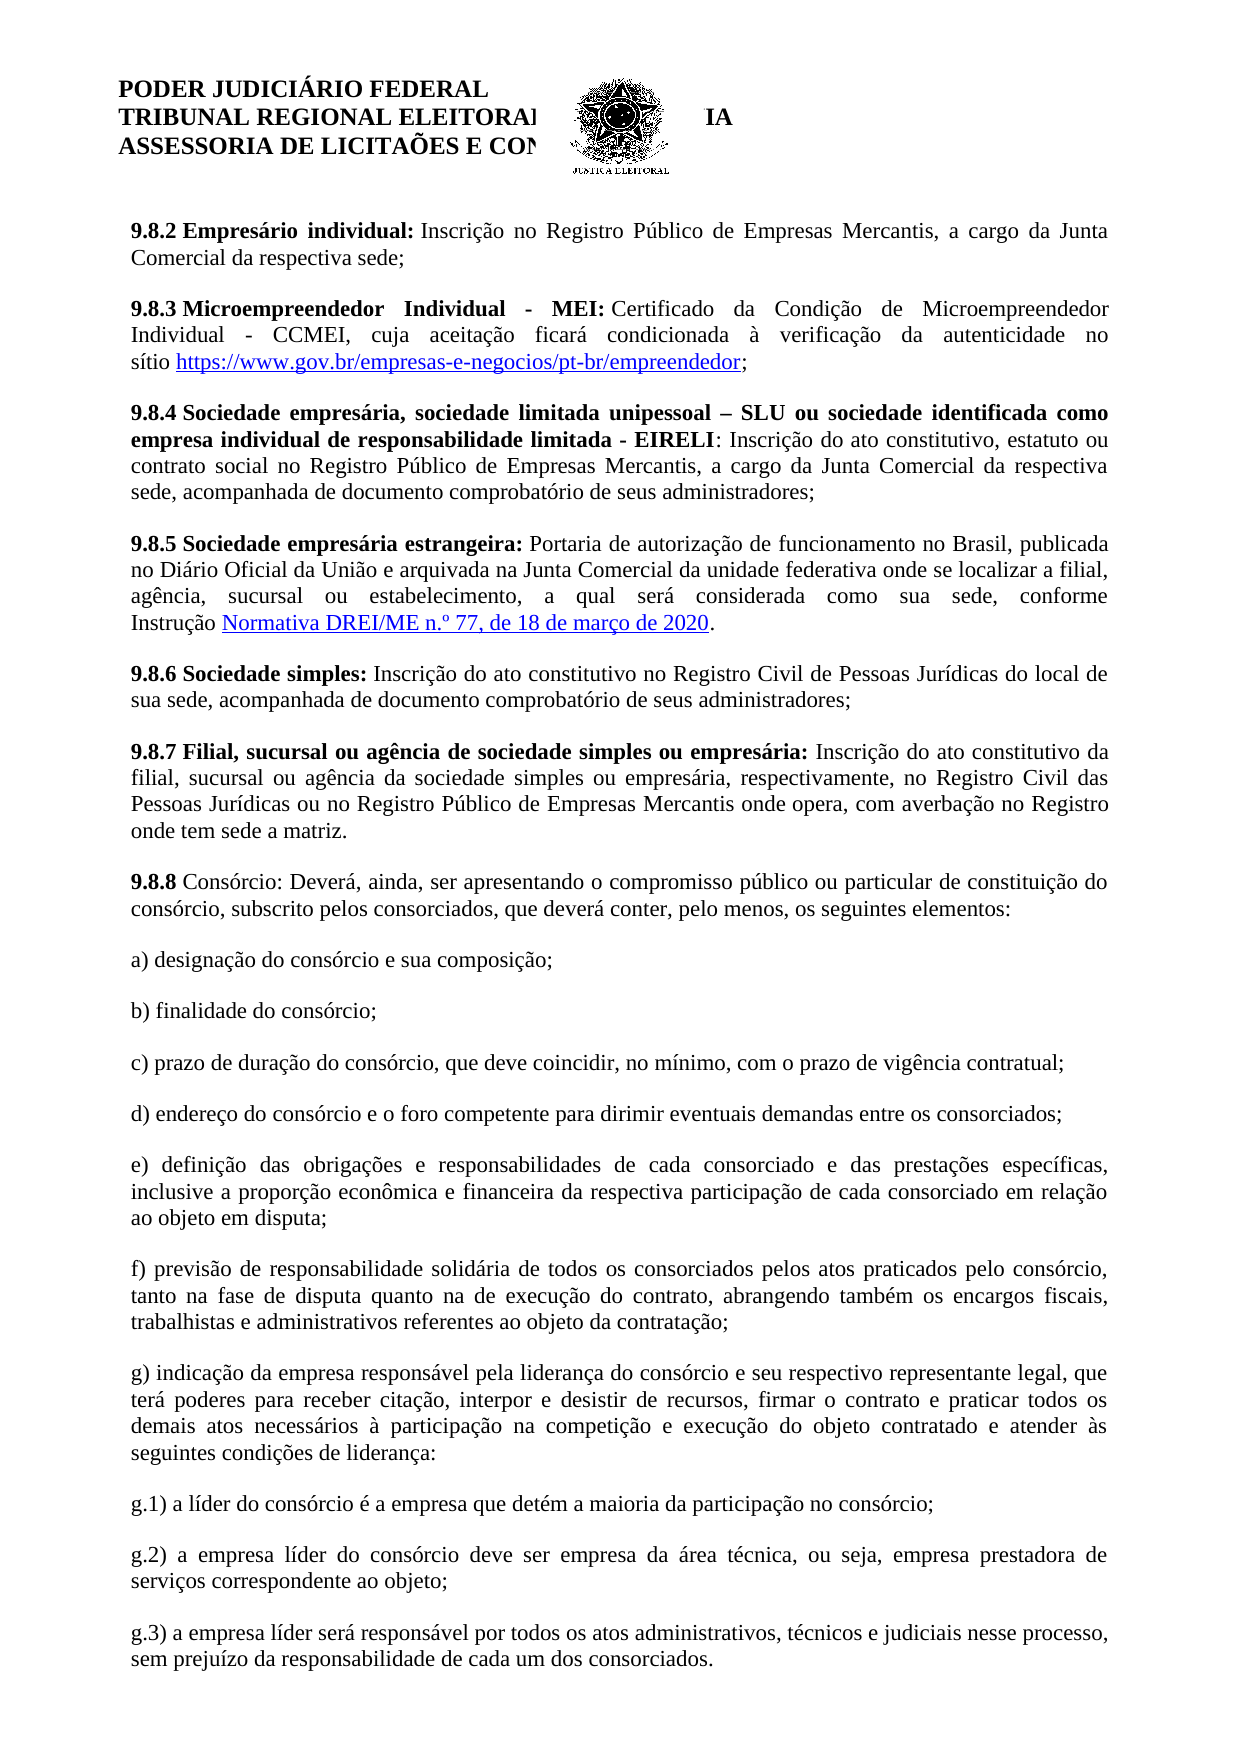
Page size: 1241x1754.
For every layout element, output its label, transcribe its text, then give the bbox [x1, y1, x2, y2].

text g.1) a líder do consórcio é a empresa que detém a maioria da participação no consórcio; [131, 1490, 1110, 1516]
text 9.8.7 Filial, sucursal ou agência de sociedade simples ou empresária: Inscrição do ato constitutivo da filial, sucursal ou agência da sociedade simples ou empresária, respectivamente, no Registro Civil das Pessoas Jurídicas ou no Registro Público de Empresas Mercantis onde opera, com averbação no Registro onde tem sede a matriz. [131, 738, 1110, 843]
text 9.8.3 Microempreendedor Individual - MEI: Certificado da Condição de Microempreendedor Individual - CCMEI, cuja aceitação ficará condicionada à verificação da autenticidade no sítio https://www.gov.br/empresas-e-negocios/pt-br/empreendedor; [131, 295, 1110, 374]
text f) previsão de responsabilidade solidária de todos os consorciados pelos atos praticados pelo consórcio, tanto na fase de disputa quanto na de execução do contrato, abrangendo também os encargos fiscais, trabalhistas e administrativos referentes ao objeto da contratação; [131, 1255, 1110, 1334]
text b) finalidade do consórcio; [131, 997, 1110, 1024]
text a) designação do consórcio e sua composição; [131, 946, 1110, 972]
text 9.8.6 Sociedade simples: Inscrição do ato constitutivo no Registro Civil de Pessoas Jurídicas do local de sua sede, acompanhada de documento comprobatório de seus administradores; [131, 660, 1110, 713]
text g) indicação da empresa responsável pela liderança do consórcio e seu respectivo representante legal, que terá poderes para receber citação, interpor e desistir de recursos, firmar o contrato e praticar todos os demais atos necessários à participação na competição e execução do objeto contratado e atender às seguintes condições de liderança: [131, 1359, 1110, 1465]
text 9.8.2 Empresário individual: Inscrição no Registro Público de Empresas Mercantis, a cargo da Junta Comercial da respectiva sede; [131, 217, 1110, 270]
text 9.8.8 Consórcio: Deverá, ainda, ser apresentando o compromisso público ou particular de constituição do consórcio, subscrito pelos consorciados, que deverá conter, pelo menos, os seguintes elementos: [131, 868, 1110, 921]
text g.2) a empresa líder do consórcio deve ser empresa da área técnica, ou seja, empresa prestadora de serviços correspondente ao objeto; [131, 1541, 1110, 1594]
text c) prazo de duração do consórcio, que deve coincidir, no mínimo, com o prazo de vigência contratual; [131, 1049, 1110, 1075]
text g.3) a empresa líder será responsável por todos os atos administrativos, técnicos e judiciais nesse processo, sem prejuízo da responsabilidade de cada um dos consorciados. [131, 1619, 1110, 1672]
text 9.8.4 Sociedade empresária, sociedade limitada unipessoal – SLU ou sociedade identificada como empresa individual de responsabilidade limitada - EIRELI: Inscrição do ato constitutivo, estatuto ou contrato social no Registro Público de Empresas Mercantis, a cargo da Junta Comercial da respectiva sede, acompanhada de documento comprobatório de seus administradores; [131, 399, 1110, 505]
text d) endereço do consórcio e o foro competente para dirimir eventuais demandas entre os consorciados; [131, 1100, 1110, 1126]
text e) definição das obrigações e responsabilidades de cada consorciado e das prestações específicas, inclusive a proporção econômica e financeira da respectiva participação de cada consorciado em relação ao objeto em disputa; [131, 1151, 1110, 1230]
text 9.8.5 Sociedade empresária estrangeira: Portaria de autorização de funcionamento no Brasil, publicada no Diário Oficial da União e arquivada na Junta Comercial da unidade federativa onde se localizar a filial, agência, sucursal ou estabelecimento, a qual será considerada como sua sede, conforme Instrução Normativa DREI/ME n.º 77, de 18 de março de 2020. [131, 530, 1110, 635]
